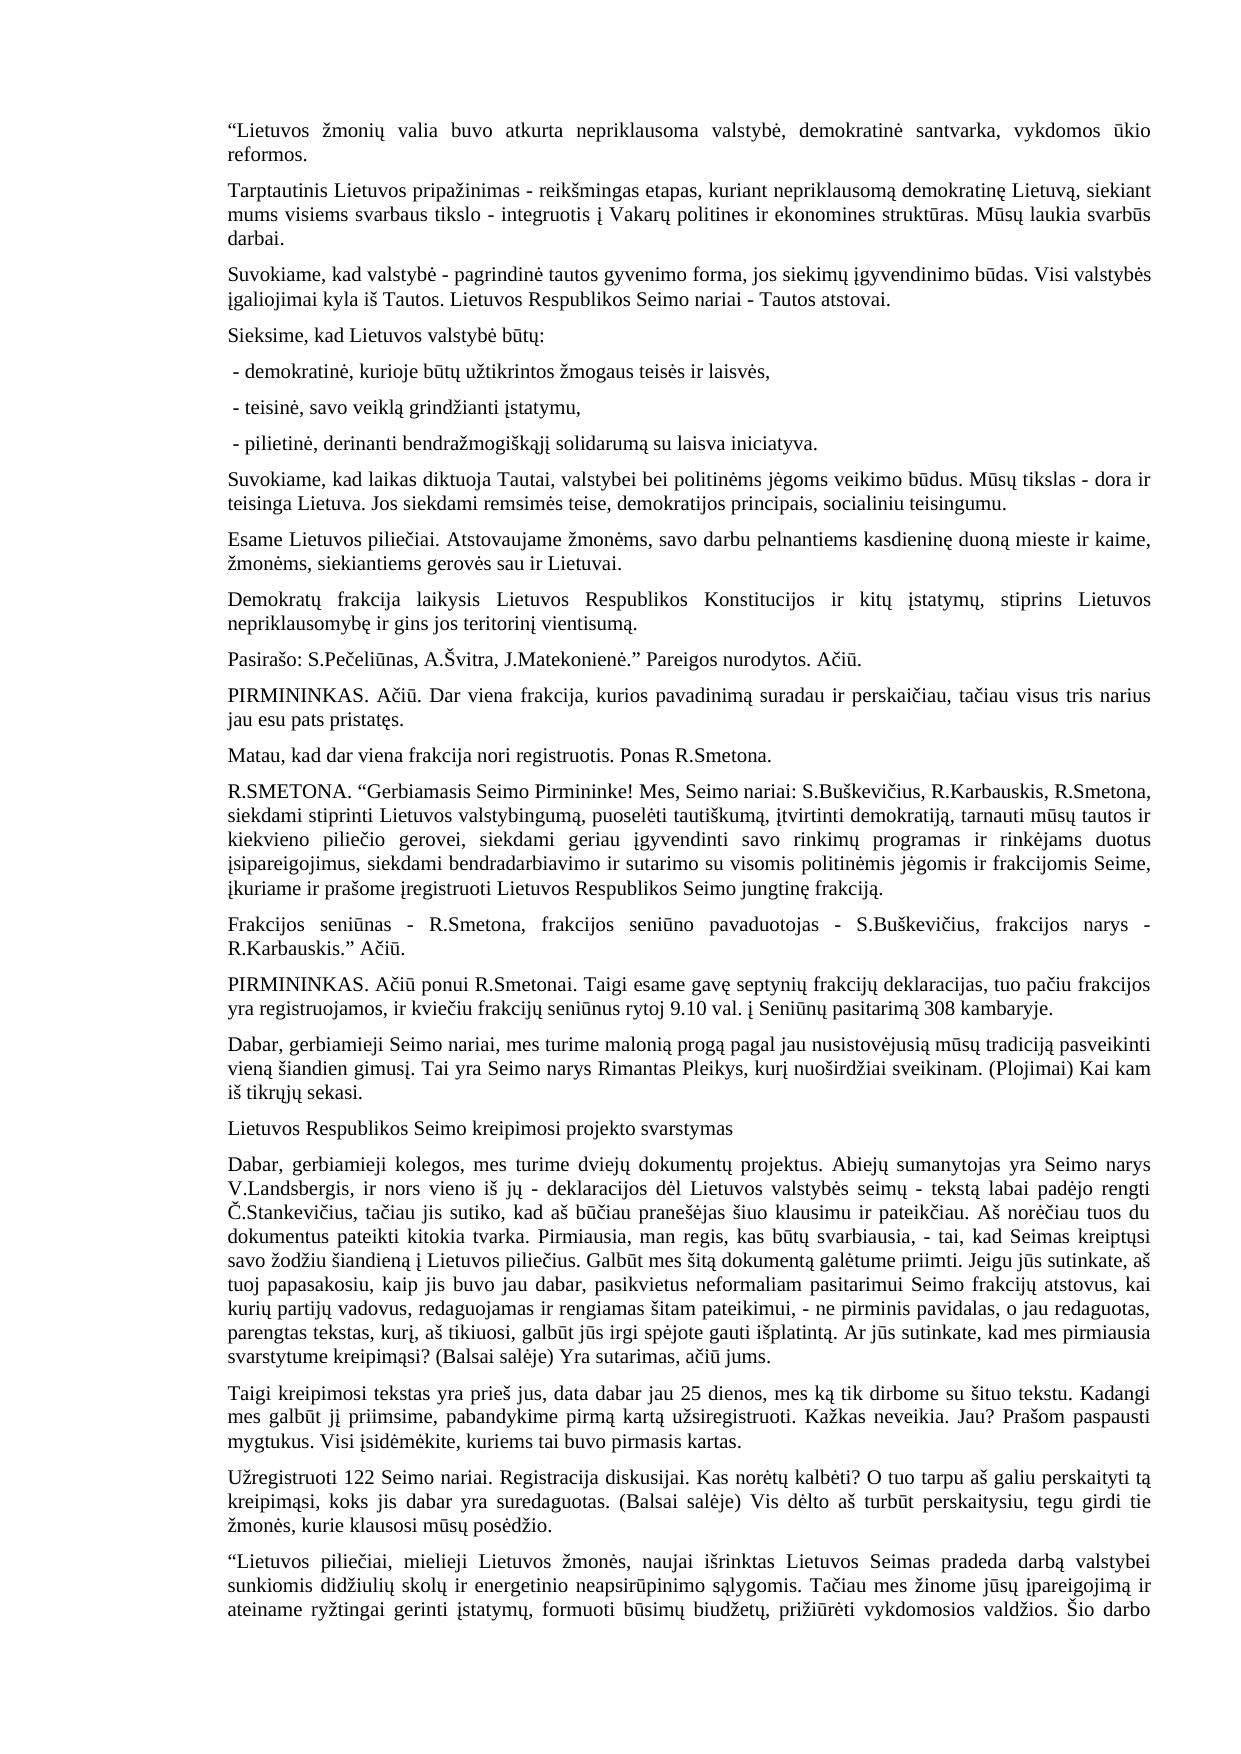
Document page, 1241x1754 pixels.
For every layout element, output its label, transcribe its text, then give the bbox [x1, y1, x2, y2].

text Matau, kad dar viena frakcija nori registruotis. Ponas R.Smetona. [227, 743, 1152, 767]
text Suvokiame, kad laikas diktuoja Tautai, valstybei bei politinėms jėgoms veikimo būdus. Mūsų tikslas - dora ir teisinga Lietuva. Jos siekdami remsimės teise, demokratijos principais, socialiniu teisingumu. [227, 467, 1152, 515]
text Užregistruoti 122 Seimo nariai. Registracija diskusijai. Kas norėtų kalbėti? O tuo tarpu aš galiu perskaityti tą kreipimąsi, koks jis dabar yra suredaguotas. (Balsai salėje) Vis dėlto aš turbūt perskaitysiu, tegu girdi tie žmonės, kurie klausosi mūsų posėdžio. [227, 1464, 1152, 1537]
text Frakcijos seniūnas - R.Smetona, frakcijos seniūno pavaduotojas - S.Buškevičius, frakcijos narys - R.Karbauskis.” Ačiū. [227, 911, 1152, 959]
text Demokratų frakcija laikysis Lietuvos Respublikos Konstitucijos ir kitų įstatymų, stiprins Lietuvos nepriklausomybę ir gins jos teritorinį vientisumą. [227, 587, 1152, 635]
text “Lietuvos piliečiai, mielieji Lietuvos žmonės, naujai išrinktas Lietuvos Seimas pradeda darbą valstybei sunkiomis didžiulių skolų ir energetinio neapsirūpinimo sąlygomis. Tačiau mes žinome jūsų įpareigojimą ir ateiname ryžtingai gerinti įstatymų, formuoti būsimų biudžetų, prižiūrėti vykdomosios valdžios. Šio darbo [227, 1549, 1152, 1621]
text Sieksime, kad Lietuvos valstybė būtų: [227, 322, 1152, 347]
text R.SMETONA. “Gerbiamasis Seimo Pirmininke! Mes, Seimo nariai: S.Buškevičius, R.Karbauskis, R.Smetona, siekdami stiprinti Lietuvos valstybingumą, puoselėti tautiškumą, įtvirtinti demokratiją, tarnauti mūsų tautos ir kiekvieno piliečio gerovei, siekdami geriau įgyvendinti savo rinkimų programas ir rinkėjams duotus įsipareigojimus, siekdami bendradarbiavimo ir sutarimo su visomis politinėmis jėgomis ir frakcijomis Seime, įkuriame ir prašome įregistruoti Lietuvos Respublikos Seimo jungtinę frakciją. [227, 779, 1152, 899]
text Lietuvos Respublikos Seimo kreipimosi projekto svarstymas [227, 1116, 1152, 1140]
text Suvokiame, kad valstybė - pagrindinė tautos gyvenimo forma, jos siekimų įgyvendinimo būdas. Visi valstybės įgaliojimai kyla iš Tautos. Lietuvos Respublikos Seimo nariai - Tautos atstovai. [227, 262, 1152, 311]
text Dabar, gerbiamieji kolegos, mes turime dviejų dokumentų projektus. Abiejų sumanytojas yra Seimo narys V.Landsbergis, ir nors vieno iš jų - deklaracijos dėl Lietuvos valstybės seimų - tekstą labai padėjo rengti Č.Stankevičius, tačiau jis sutiko, kad aš būčiau pranešėjas šiuo klausimu ir pateikčiau. Aš norėčiau tuos du dokumentus pateikti kitokia tvarka. Pirmiausia, man regis, kas būtų svarbiausia, - tai, kad Seimas kreiptųsi savo žodžiu šiandieną į Lietuvos piliečius. Galbūt mes šitą dokumentą galėtume priimti. Jeigu jūs sutinkate, aš tuoj papasakosiu, kaip jis buvo jau dabar, pasikvietus neformaliam pasitarimui Seimo frakcijų atstovus, kai kurių partijų vadovus, redaguojamas ir rengiamas šitam pateikimui, - ne pirminis pavidalas, o jau redaguotas, parengtas tekstas, kurį, aš tikiuosi, galbūt jūs irgi spėjote gauti išplatintą. Ar jūs sutinkate, kad mes pirmiausia svarstytume kreipimąsi? (Balsai salėje) Yra sutarimas, ačiū jums. [227, 1152, 1152, 1368]
text - teisinė, savo veiklą grindžianti įstatymu, [227, 394, 1152, 419]
text PIRMININKAS. Ačiū ponui R.Smetonai. Taigi esame gavę septynių frakcijų deklaracijas, tuo pačiu frakcijos yra registruojamos, ir kviečiu frakcijų seniūnus rytoj 9.10 val. į Seniūnų pasitarimą 308 kambaryje. [227, 972, 1152, 1020]
text PIRMININKAS. Ačiū. Dar viena frakcija, kurios pavadinimą suradau ir perskaičiau, tačiau visus tris narius jau esu pats pristatęs. [227, 683, 1152, 731]
text “Lietuvos žmonių valia buvo atkurta nepriklausoma valstybė, demokratinė santvarka, vykdomos ūkio reformos. [227, 118, 1152, 166]
text Taigi kreipimosi tekstas yra prieš jus, data dabar jau 25 dienos, mes ką tik dirbome su šituo tekstu. Kadangi mes galbūt jį priimsime, pabandykime pirmą kartą užsiregistruoti. Kažkas neveikia. Jau? Prašom paspausti mygtukus. Visi įsidėmėkite, kuriems tai buvo pirmasis kartas. [227, 1380, 1152, 1453]
text Pasirašo: S.Pečeliūnas, A.Švitra, J.Matekonienė.” Pareigos nurodytos. Ačiū. [227, 647, 1152, 671]
text Dabar, gerbiamieji Seimo nariai, mes turime malonią progą pagal jau nusistovėjusią mūsų tradiciją pasveikinti vieną šiandien gimusį. Tai yra Seimo narys Rimantas Pleikys, kurį nuoširdžiai sveikinam. (Plojimai) Kai kam iš tikrųjų sekasi. [227, 1032, 1152, 1104]
text Tarptautinis Lietuvos pripažinimas - reikšmingas etapas, kuriant nepriklausomą demokratinę Lietuvą, siekiant mums visiems svarbaus tikslo - integruotis į Vakarų politines ir ekonomines struktūras. Mūsų laukia svarbūs darbai. [227, 178, 1152, 250]
text - demokratinė, kurioje būtų užtikrintos žmogaus teisės ir laisvės, [227, 358, 1152, 383]
text - pilietinė, derinanti bendražmogiškąjį solidarumą su laisva iniciatyva. [227, 431, 1152, 455]
text Esame Lietuvos piliečiai. Atstovaujame žmonėms, savo darbu pelnantiems kasdieninę duoną mieste ir kaime, žmonėms, siekiantiems gerovės sau ir Lietuvai. [227, 527, 1152, 575]
